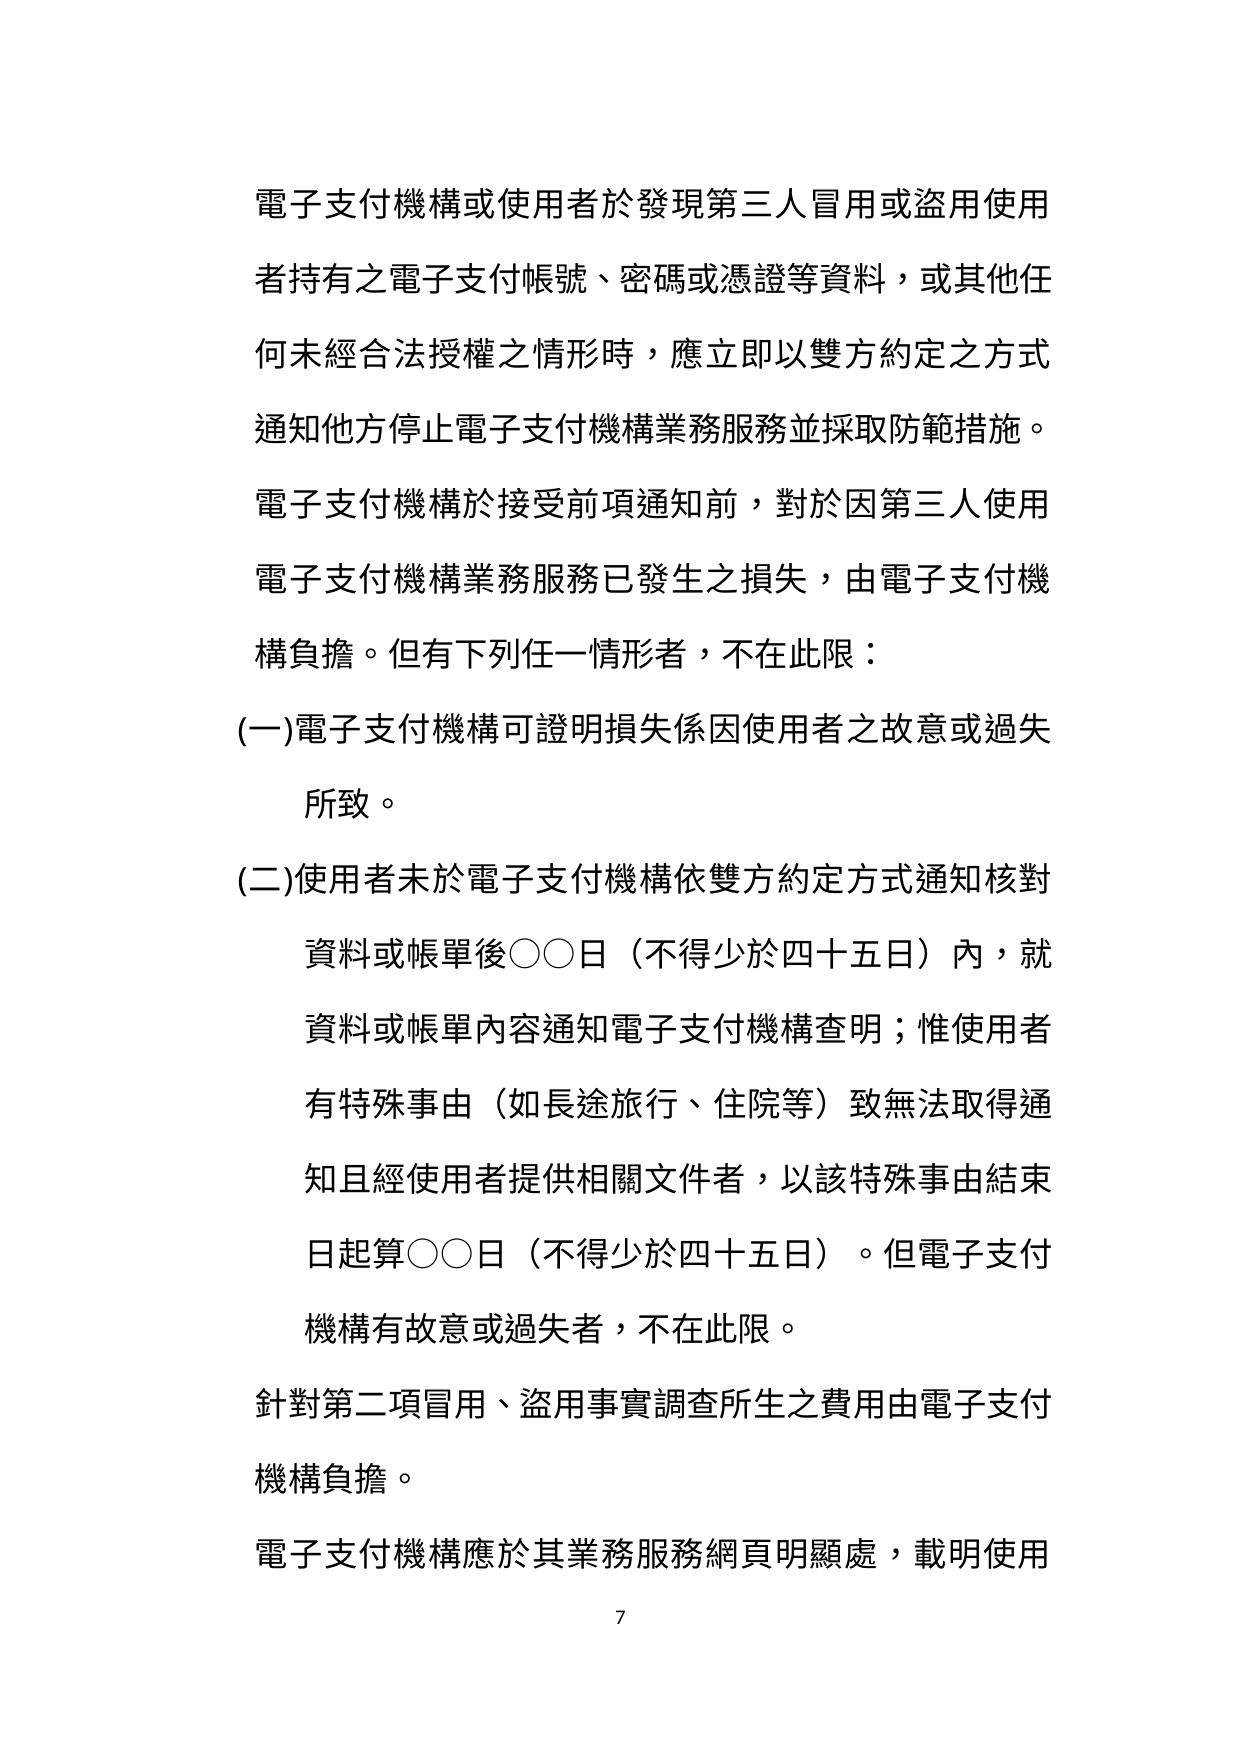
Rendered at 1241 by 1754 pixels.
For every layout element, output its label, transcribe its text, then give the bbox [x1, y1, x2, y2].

text 電子支付機構應於其業務服務網頁明顯處，載明使用 [254, 1514, 1053, 1589]
text (一)電子支付機構可證明損失係因使用者之故意或過失所致。 [237, 689, 1053, 839]
text 電子支付機構於接受前項通知前，對於因第三人使用電子支付機構業務服務已發生之損失，由電子支付機構負擔。但有下列任一情形者，不在此限： [254, 464, 1053, 689]
text (二)使用者未於電子支付機構依雙方約定方式通知核對資料或帳單後○○日（不得少於四十五日）內，就資料或帳單內容通知電子支付機構查明；惟使用者有特殊事由（如長途旅行、住院等）致無法取得通知且經使用者提供相關文件者，以該特殊事由結束日起算○○日（不得少於四十五日）。但電子支付機構有故意或過失者，不在此限。 [237, 839, 1053, 1364]
text 電子支付機構或使用者於發現第三人冒用或盜用使用者持有之電子支付帳號、密碼或憑證等資料，或其他任何未經合法授權之情形時，應立即以雙方約定之方式通知他方停止電子支付機構業務服務並採取防範措施。 [254, 164, 1053, 464]
text 針對第二項冒用、盜用事實調查所生之費用由電子支付機構負擔。 [254, 1364, 1053, 1514]
